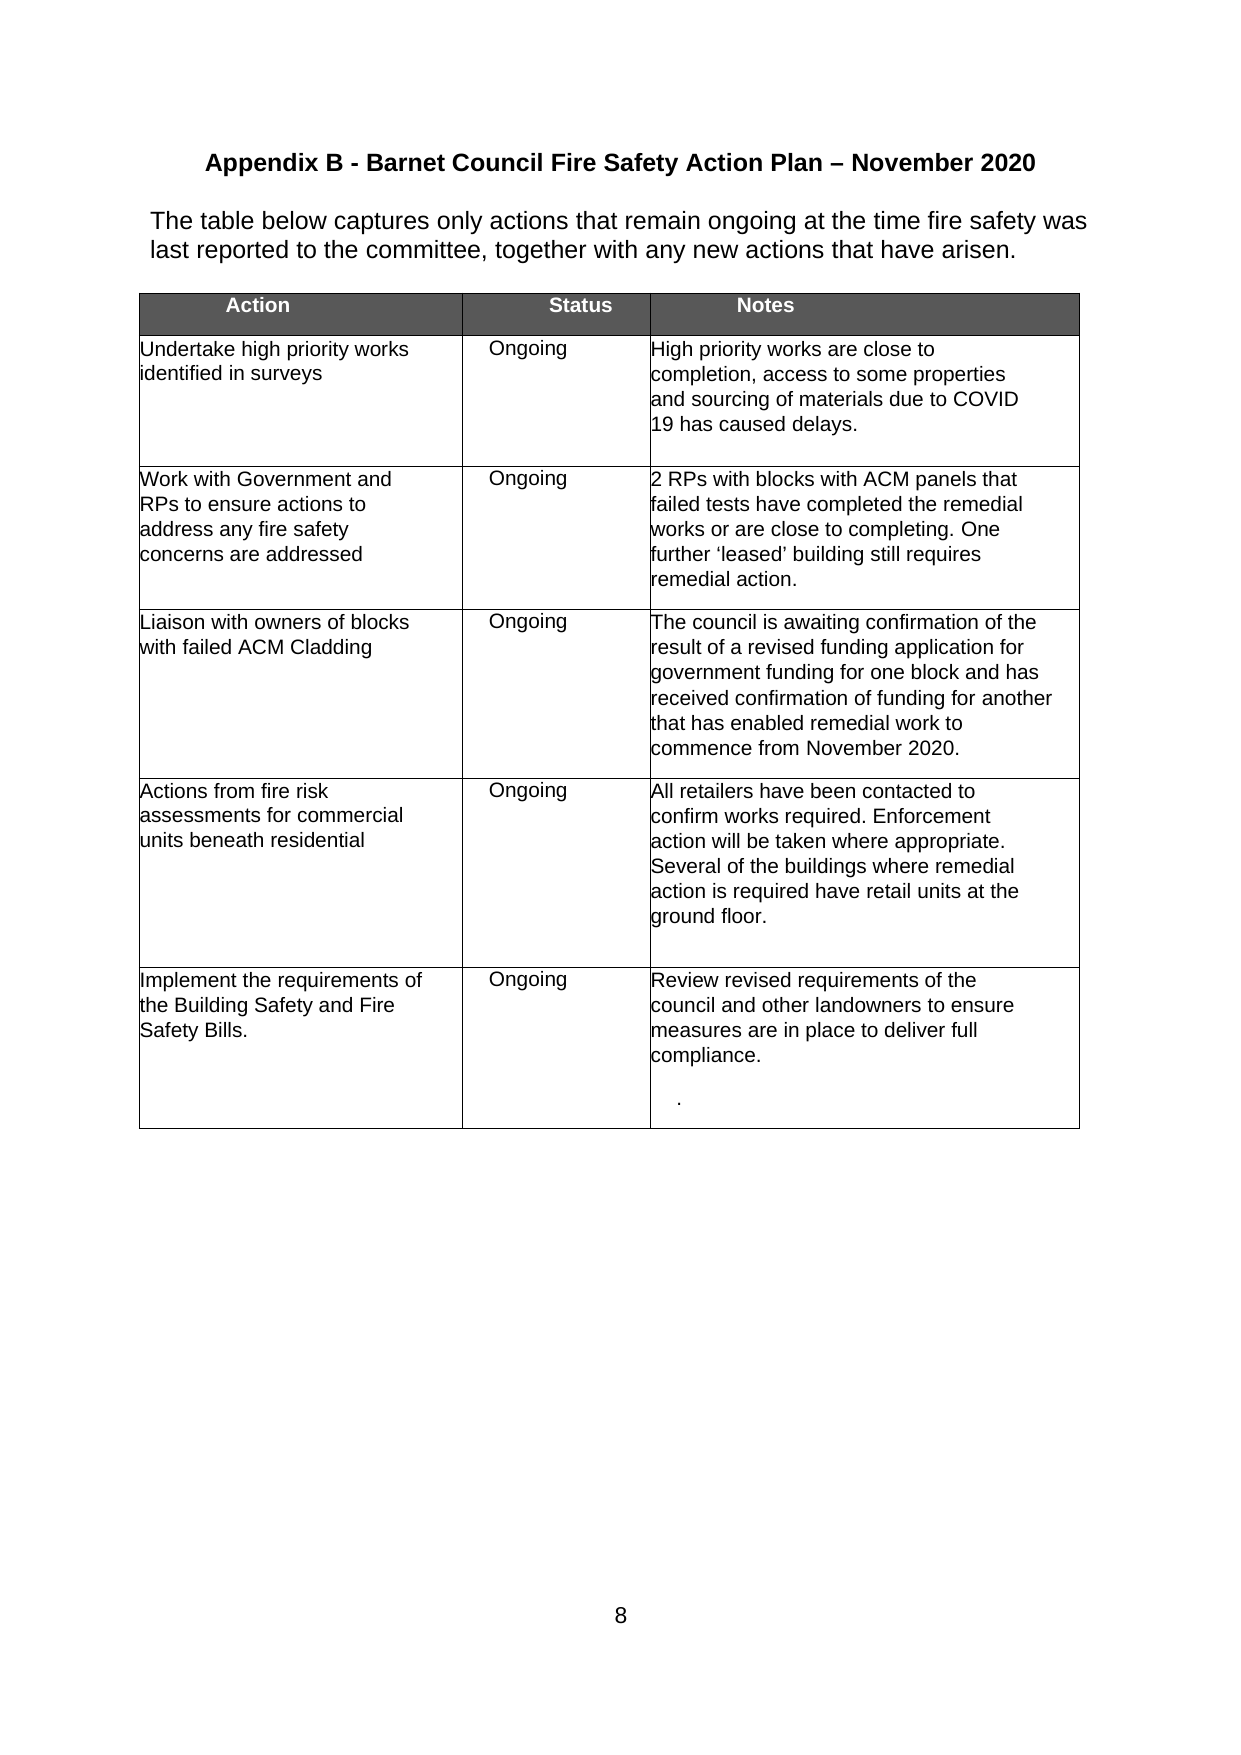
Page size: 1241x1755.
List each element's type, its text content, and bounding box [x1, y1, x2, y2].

table_cell Actions from fire risk assessments for commercial units beneath residential [140, 779, 462, 967]
text The table below captures only actions that remain ongoing at the time fire safety was last reported to the committee, together with any new actions that have arisen. [150, 206, 1103, 263]
table_cell The council is awaiting confirmation of the result of a revised funding application for government funding for one block and has received confirmation of funding for another that has enabled remedial work to commence from November 2020. [651, 610, 1079, 778]
table_cell Ongoing [463, 968, 650, 1128]
table_cell Implement the requirements of the Building Safety and Fire Safety Bills. [140, 968, 462, 1128]
table_cell Work with Government and RPs to ensure actions to address any fire safety concerns are addressed [140, 467, 462, 609]
table_cell Undertake high priority works identified in surveys [140, 336, 462, 466]
table_header Action [140, 294, 462, 335]
table_cell All retailers have been contacted to confirm works required. Enforcement action will be taken where appropriate. Several of the buildings where remedial action is required have retail units at the ground floor. [651, 779, 1079, 967]
table_cell Ongoing [463, 336, 650, 466]
table_header Notes [651, 294, 1079, 335]
table_cell Ongoing [463, 779, 650, 967]
table_cell 2 RPs with blocks with ACM panels that failed tests have completed the remedial works or are close to completing. One further ‘leased’ building still requires remedial action. [651, 467, 1079, 609]
table_cell Review revised requirements of the council and other landowners to ensure measures are in place to deliver full compliance. . [651, 968, 1079, 1128]
table_cell Ongoing [463, 610, 650, 778]
table_cell High priority works are close to completion, access to some properties and sourcing of materials due to COVID 19 has caused delays. [651, 336, 1079, 466]
table_cell Liaison with owners of blocks with failed ACM Cladding [140, 610, 462, 778]
subtitle Appendix B - Barnet Council Fire Safety Action Plan – November 2020 [204, 148, 1103, 177]
table_header Status [463, 294, 650, 335]
table_cell Ongoing [463, 467, 650, 609]
